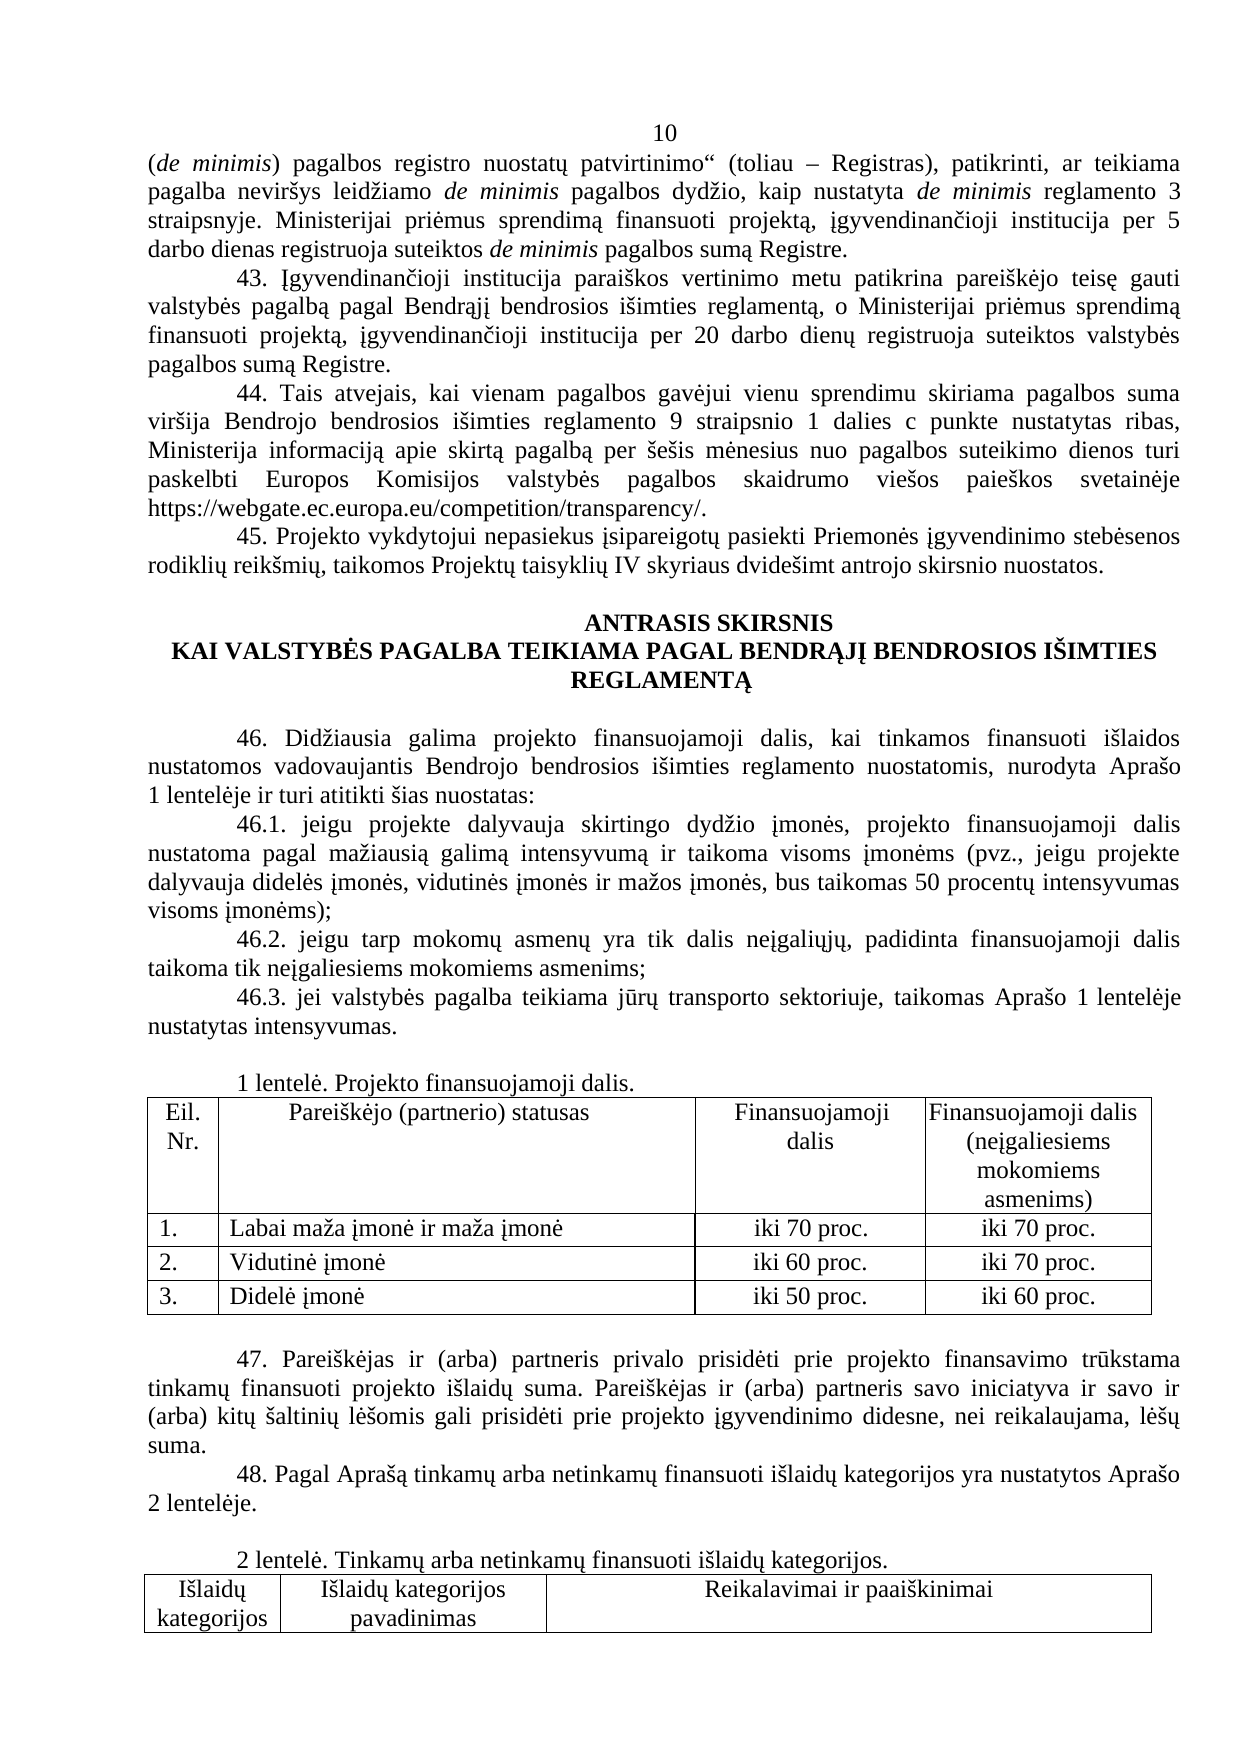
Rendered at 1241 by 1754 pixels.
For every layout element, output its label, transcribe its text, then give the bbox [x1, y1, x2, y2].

text 43. Įgyvendinančioji institucija paraiškos vertinimo metu patikrina pareiškėjo teisę gauti valstybės pagalbą pagal Bendrąjį bendrosios išimties reglamentą, o Ministerijai priėmus sprendimą finansuoti projektą, įgyvendinančioji institucija per 20 darbo dienų registruoja suteiktos valstybės pagalbos sumą Registre. [148, 263, 1181, 378]
text 47. Pareiškėjas ir (arba) partneris privalo prisidėti prie projekto finansavimo trūkstama tinkamų finansuoti projekto išlaidų suma. Pareiškėjas ir (arba) partneris savo iniciatyva ir savo ir (arba) kitų šaltinių lėšomis gali prisidėti prie projekto įgyvendinimo didesne, nei reikalaujama, lėšų suma. [148, 1344, 1181, 1459]
table_header Pareiškėjo (partnerio) statusas [219, 1098, 695, 1212]
table_header Finansuojamoji dalis [696, 1098, 925, 1212]
text 46.3. jei valstybės pagalba teikiama jūrų transporto sektoriuje, taikomas Aprašo 1 lentelėje nustatytas intensyvumas. [148, 982, 1181, 1039]
text 1 lentelė. Projekto finansuojamoji dalis. [148, 1068, 1181, 1097]
table_header Reikalavimai ir paaiškinimai [547, 1575, 1151, 1632]
text 45. Projekto vykdytojui nepasiekus įsipareigotų pasiekti Priemonės įgyvendinimo stebėsenos rodiklių reikšmių, taikomos Projektų taisyklių IV skyriaus dvidešimt antrojo skirsnio nuostatos. [148, 521, 1181, 579]
table_header Išlaidų kategorijos [145, 1575, 280, 1632]
text KAI VALSTYBĖS PAGALBA TEIKIAMA PAGAL BENDRĄJĮ BENDROSIOS IŠIMTIES REGLAMENTĄ [148, 636, 1181, 694]
table_cell Labai maža įmonė ir maža įmonė [219, 1214, 694, 1246]
text 46.2. jeigu tarp mokomų asmenų yra tik dalis neįgaliųjų, padidinta finansuojamoji dalis taikoma tik neįgaliesiems mokomiems asmenims; [148, 924, 1181, 982]
table_cell iki 50 proc. [696, 1281, 925, 1314]
table_cell Vidutinė įmonė [219, 1247, 694, 1280]
table_header Finansuojamoji dalis (neįgaliesiems mokomiems asmenims) [926, 1098, 1151, 1212]
table_cell 2. [148, 1247, 218, 1280]
table_cell 1. [148, 1214, 218, 1246]
table_cell iki 60 proc. [926, 1281, 1151, 1314]
text 2 lentelė. Tinkamų arba netinkamų finansuoti išlaidų kategorijos. [148, 1545, 1181, 1574]
text ANTRASIS SKIRSNIS [148, 608, 1181, 636]
text 46. Didžiausia galima projekto finansuojamoji dalis, kai tinkamos finansuoti išlaidos nustatomos vadovaujantis Bendrojo bendrosios išimties reglamento nuostatomis, nurodyta Aprašo 1 lentelėje ir turi atitikti šias nuostatas: [148, 723, 1181, 809]
table_header Išlaidų kategorijos pavadinimas [281, 1575, 546, 1632]
table_cell Didelė įmonė [219, 1281, 694, 1314]
text (de minimis) pagalbos registro nuostatų patvirtinimo“ (toliau – Registras), patikrinti, ar teikiama pagalba neviršys leidžiamo de minimis pagalbos dydžio, kaip nustatyta de minimis reglamento 3 straipsnyje. Ministerijai priėmus sprendimą finansuoti projektą, įgyvendinančioji institucija per 5 darbo dienas registruoja suteiktos de minimis pagalbos sumą Registre. [148, 148, 1181, 263]
table_cell iki 70 proc. [696, 1214, 925, 1246]
text 44. Tais atvejais, kai vienam pagalbos gavėjui vienu sprendimu skiriama pagalbos suma viršija Bendrojo bendrosios išimties reglamento 9 straipsnio 1 dalies c punkte nustatytas ribas, Ministerija informaciją apie skirtą pagalbą per šešis mėnesius nuo pagalbos suteikimo dienos turi paskelbti Europos Komisijos valstybės pagalbos skaidrumo viešos paieškos svetainėje https://webgate.ec.europa.eu/competition/transparency/. [148, 378, 1181, 521]
table_cell iki 60 proc. [696, 1247, 925, 1280]
text 46.1. jeigu projekte dalyvauja skirtingo dydžio įmonės, projekto finansuojamoji dalis nustatoma pagal mažiausią galimą intensyvumą ir taikoma visoms įmonėms (pvz., jeigu projekte dalyvauja didelės įmonės, vidutinės įmonės ir mažos įmonės, bus taikomas 50 procentų intensyvumas visoms įmonėms); [148, 809, 1181, 924]
table_cell iki 70 proc. [926, 1247, 1151, 1280]
table_cell 3. [148, 1281, 218, 1314]
text 48. Pagal Aprašą tinkamų arba netinkamų finansuoti išlaidų kategorijos yra nustatytos Aprašo 2 lentelėje. [148, 1459, 1181, 1516]
table_cell iki 70 proc. [926, 1214, 1151, 1246]
table_header Eil. Nr. [148, 1098, 218, 1212]
